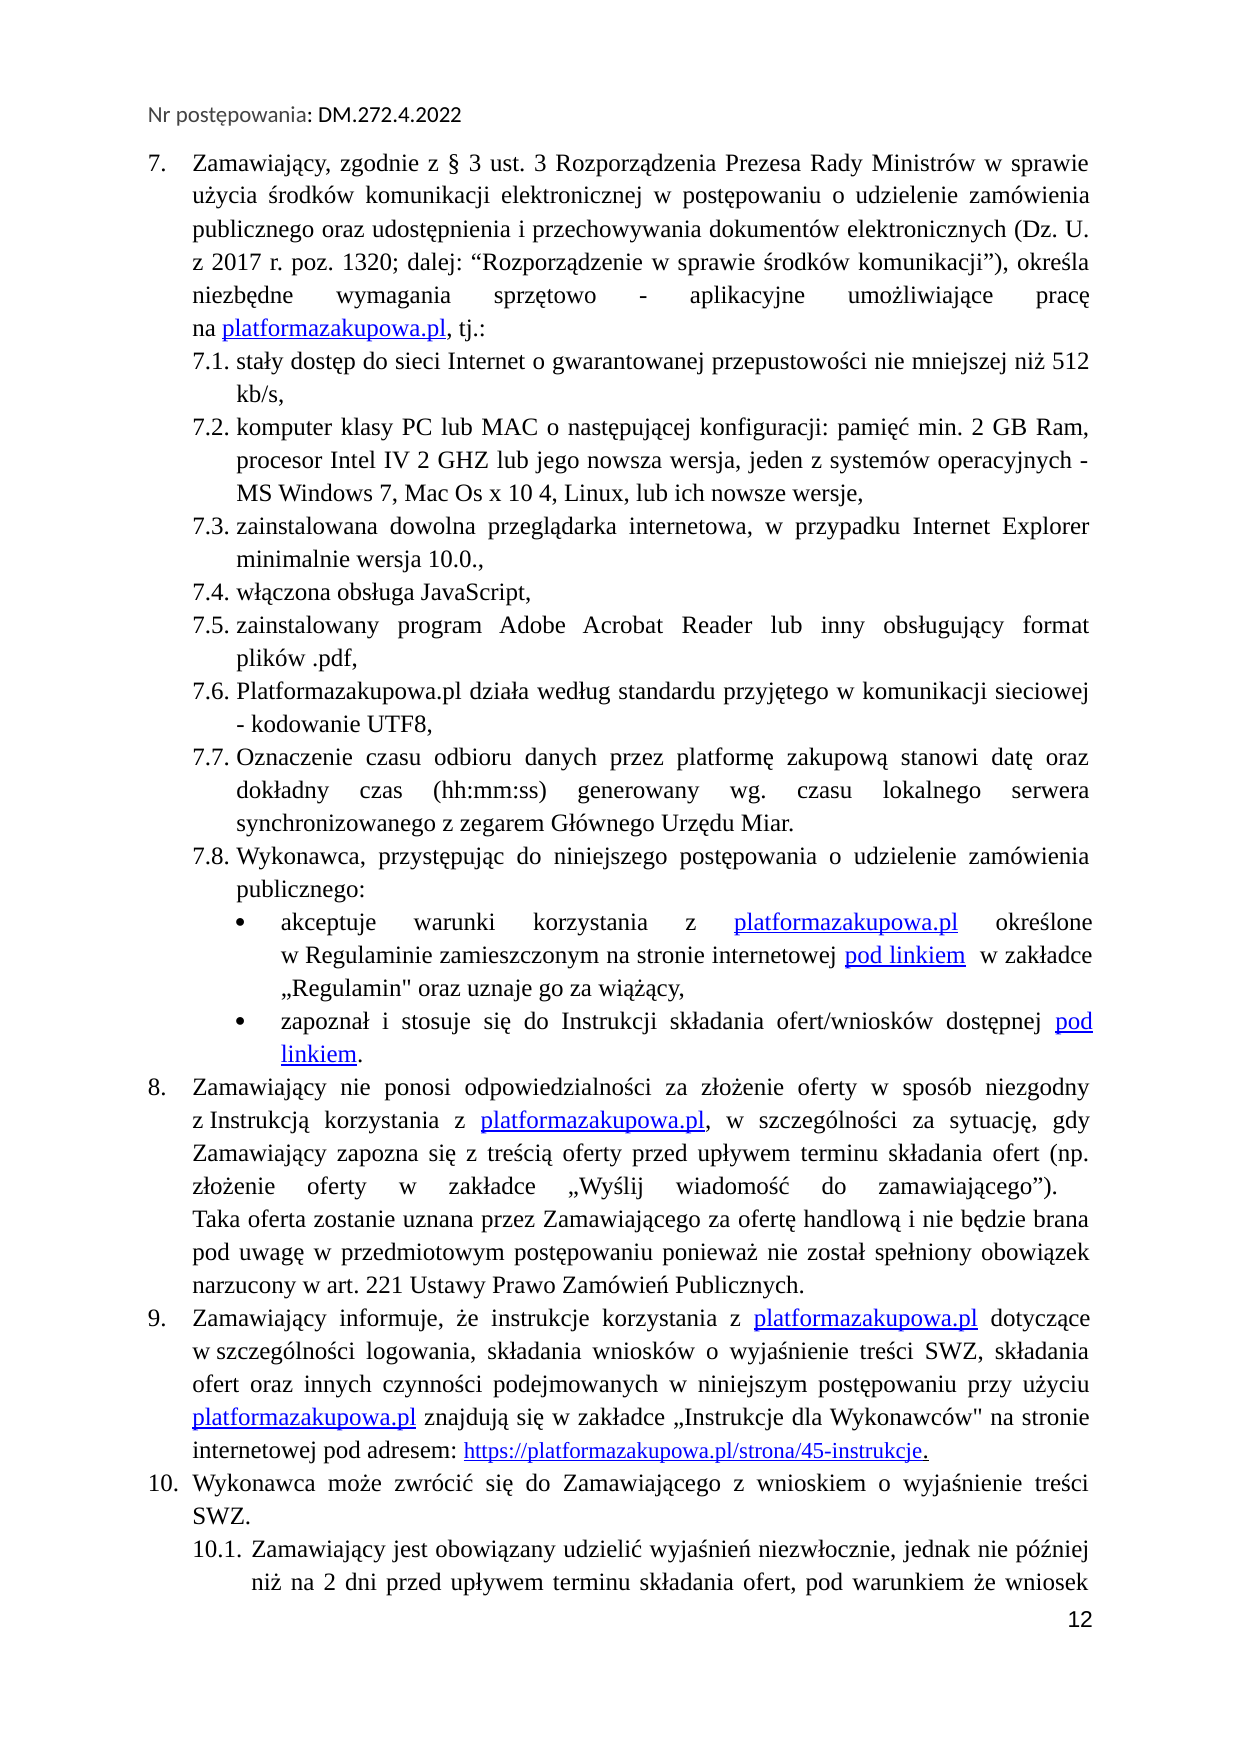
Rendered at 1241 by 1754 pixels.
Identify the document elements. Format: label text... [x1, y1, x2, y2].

list komputer klasy PC lub MAC o następującej konfiguracji: pamięć min. 2 GB Ram, procesor Intel IV 2 GHZ lub jego nowsza wersja, jeden z systemów operacyjnych - MS Windows 7, Mac Os x 10 4, Linux, lub ich nowsze wersje, [192, 412, 1090, 507]
list zainstalowana dowolna przeglądarka internetowa, w przypadku Internet Explorer minimalnie wersja 10.0., [192, 511, 1090, 573]
list Zamawiający informuje, że instrukcje korzystania z platformazakupowa.pl dotyczące w szczególności logowania, składania wniosków o wyjaśnienie treści SWZ, składania ofert oraz innych czynności podejmowanych w niniejszym postępowaniu przy użyciu platformazakupowa.pl znajdują się w zakładce „Instrukcje dla Wykonawców" na stronie internetowej pod adresem: https://platformazakupowa.pl/strona/45-instrukcje. [148, 1303, 1090, 1464]
list zapoznał i stosuje się do Instrukcji składania ofert/wniosków dostępnej pod linkiem. [236, 1006, 1093, 1068]
list Oznaczenie czasu odbioru danych przez platformę zakupową stanowi datę oraz dokładny czas (hh:mm:ss) generowany wg. czasu lokalnego serwera synchronizowanego z zegarem Głównego Urzędu Miar. [192, 742, 1090, 837]
list Platformazakupowa.pl działa według standardu przyjętego w komunikacji sieciowej - kodowanie UTF8, [192, 676, 1090, 738]
list zainstalowany program Adobe Acrobat Reader lub inny obsługujący format plików .pdf, [192, 610, 1090, 672]
list stały dostęp do sieci Internet o gwarantowanej przepustowości nie mniejszej niż 512 kb/s, [192, 346, 1090, 407]
list Zamawiający jest obowiązany udzielić wyjaśnień niezwłocznie, jednak nie później niż na 2 dni przed upływem terminu składania ofert, pod warunkiem że wniosek [192, 1534, 1090, 1596]
list Zamawiający, zgodnie z § 3 ust. 3 Rozporządzenia Prezesa Rady Ministrów w sprawie użycia środków komunikacji elektronicznej w postępowaniu o udzielenie zamówienia publicznego oraz udostępnienia i przechowywania dokumentów elektronicznych (Dz. U. z 2017 r. poz. 1320; dalej: “Rozporządzenie w sprawie środków komunikacji”), określa niezbędne wymagania sprzętowo - aplikacyjne umożliwiające pracę na platformazakupowa.pl, tj.: [148, 148, 1090, 341]
list Wykonawca, przystępując do niniejszego postępowania o udzielenie zamówienia publicznego: [192, 841, 1090, 903]
list włączona obsługa JavaScript, [192, 577, 1090, 606]
list akceptuje warunki korzystania z platformazakupowa.pl określone w Regulaminie zamieszczonym na stronie internetowej pod linkiem w zakładce „Regulamin" oraz uznaje go za wiążący, [236, 907, 1093, 1002]
list Wykonawca może zwrócić się do Zamawiającego z wnioskiem o wyjaśnienie treści SWZ. [148, 1468, 1090, 1530]
list Zamawiający nie ponosi odpowiedzialności za złożenie oferty w sposób niezgodny z Instrukcją korzystania z platformazakupowa.pl, w szczególności za sytuację, gdy Zamawiający zapozna się z treścią oferty przed upływem terminu składania ofert (np. złożenie oferty w zakładce „Wyślij wiadomość do zamawiającego”). Taka oferta zostanie uznana przez Zamawiającego za ofertę handlową i nie będzie brana pod uwagę w przedmiotowym postępowaniu ponieważ nie został spełniony obowiązek narzucony w art. 221 Ustawy Prawo Zamówień Publicznych. [148, 1072, 1090, 1299]
